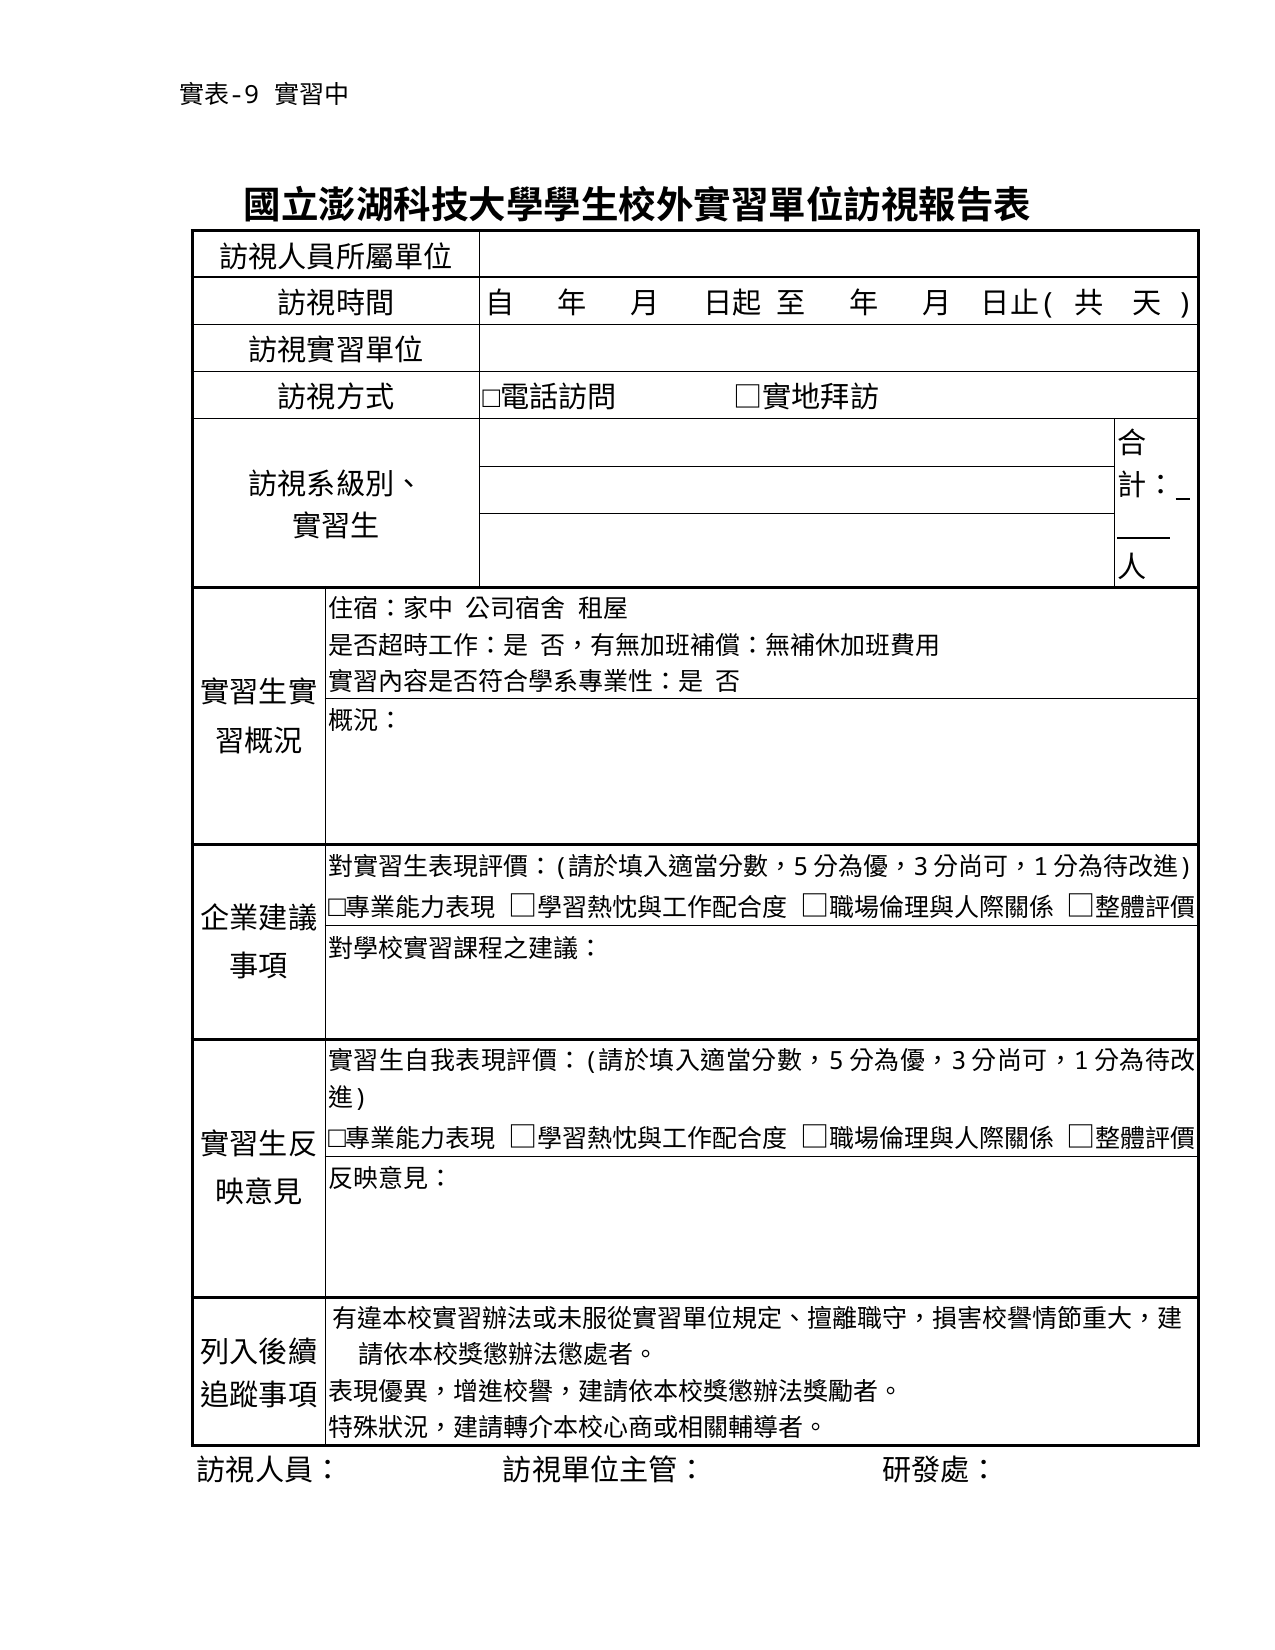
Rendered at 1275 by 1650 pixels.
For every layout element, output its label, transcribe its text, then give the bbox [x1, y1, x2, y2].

table_cell [480, 514, 1114, 586]
table_cell 訪視方式 [194, 372, 479, 418]
table_cell [480, 325, 1197, 371]
table_cell 列入後續追蹤事項 [194, 1299, 325, 1444]
text 訪視人員： 訪視單位主管： 研發處： [179, 1447, 1096, 1489]
table_cell □電話訪問 □實地拜訪 [480, 372, 1197, 418]
table_cell 自 年 月 日起 至 年 月 日止( 共 天 ) [480, 278, 1197, 324]
text 國立澎湖科技大學學生校外實習單位訪視報告表 [179, 175, 1096, 229]
table_cell 實習生實習概況 [194, 589, 325, 843]
table_cell 訪視實習單位 [194, 325, 479, 371]
table_cell 住宿：家中 公司宿舍 租屋 是否超時工作：是 否，有無加班補償：無補休加班費用 實習內容是否符合學系專業性：是 否 [326, 589, 1197, 698]
table_cell 對實習生表現評價：(請於填入適當分數，5分為優，3分尚可，1分為待改進) □專業能力表現 □學習熱忱與工作配合度 □職場倫理與人際關係 □整體評價 [326, 846, 1197, 925]
table_cell [480, 467, 1114, 513]
table_cell 概況： [326, 699, 1197, 843]
table_cell 訪視時間 [194, 278, 479, 324]
table_header 訪視人員所屬單位 [194, 232, 479, 276]
table_cell [480, 419, 1114, 466]
table_cell 合計： 人 [1115, 419, 1197, 586]
table_cell 訪視系級別、 實習生 [194, 419, 479, 586]
table_cell 實習生反映意見 [194, 1041, 325, 1296]
table_cell 企業建議事項 [194, 846, 325, 1038]
table_header [480, 232, 1197, 276]
table_cell 對學校實習課程之建議： [326, 926, 1197, 1038]
table_cell 實習生自我表現評價：(請於填入適當分數，5分為優，3分尚可，1分為待改進) □專業能力表現 □學習熱忱與工作配合度 □職場倫理與人際關係 □整體評價 [326, 1041, 1197, 1156]
table_cell 反映意見： [326, 1157, 1197, 1296]
table_cell 有違本校實習辦法或未服從實習單位規定、擅離職守，損害校譽情節重大，建請依本校獎懲辦法懲處者。 表現優異，增進校譽，建請依本校獎懲辦法獎勵者。 特殊狀況，建請轉介本校心商或相關輔導者。 [326, 1299, 1197, 1444]
